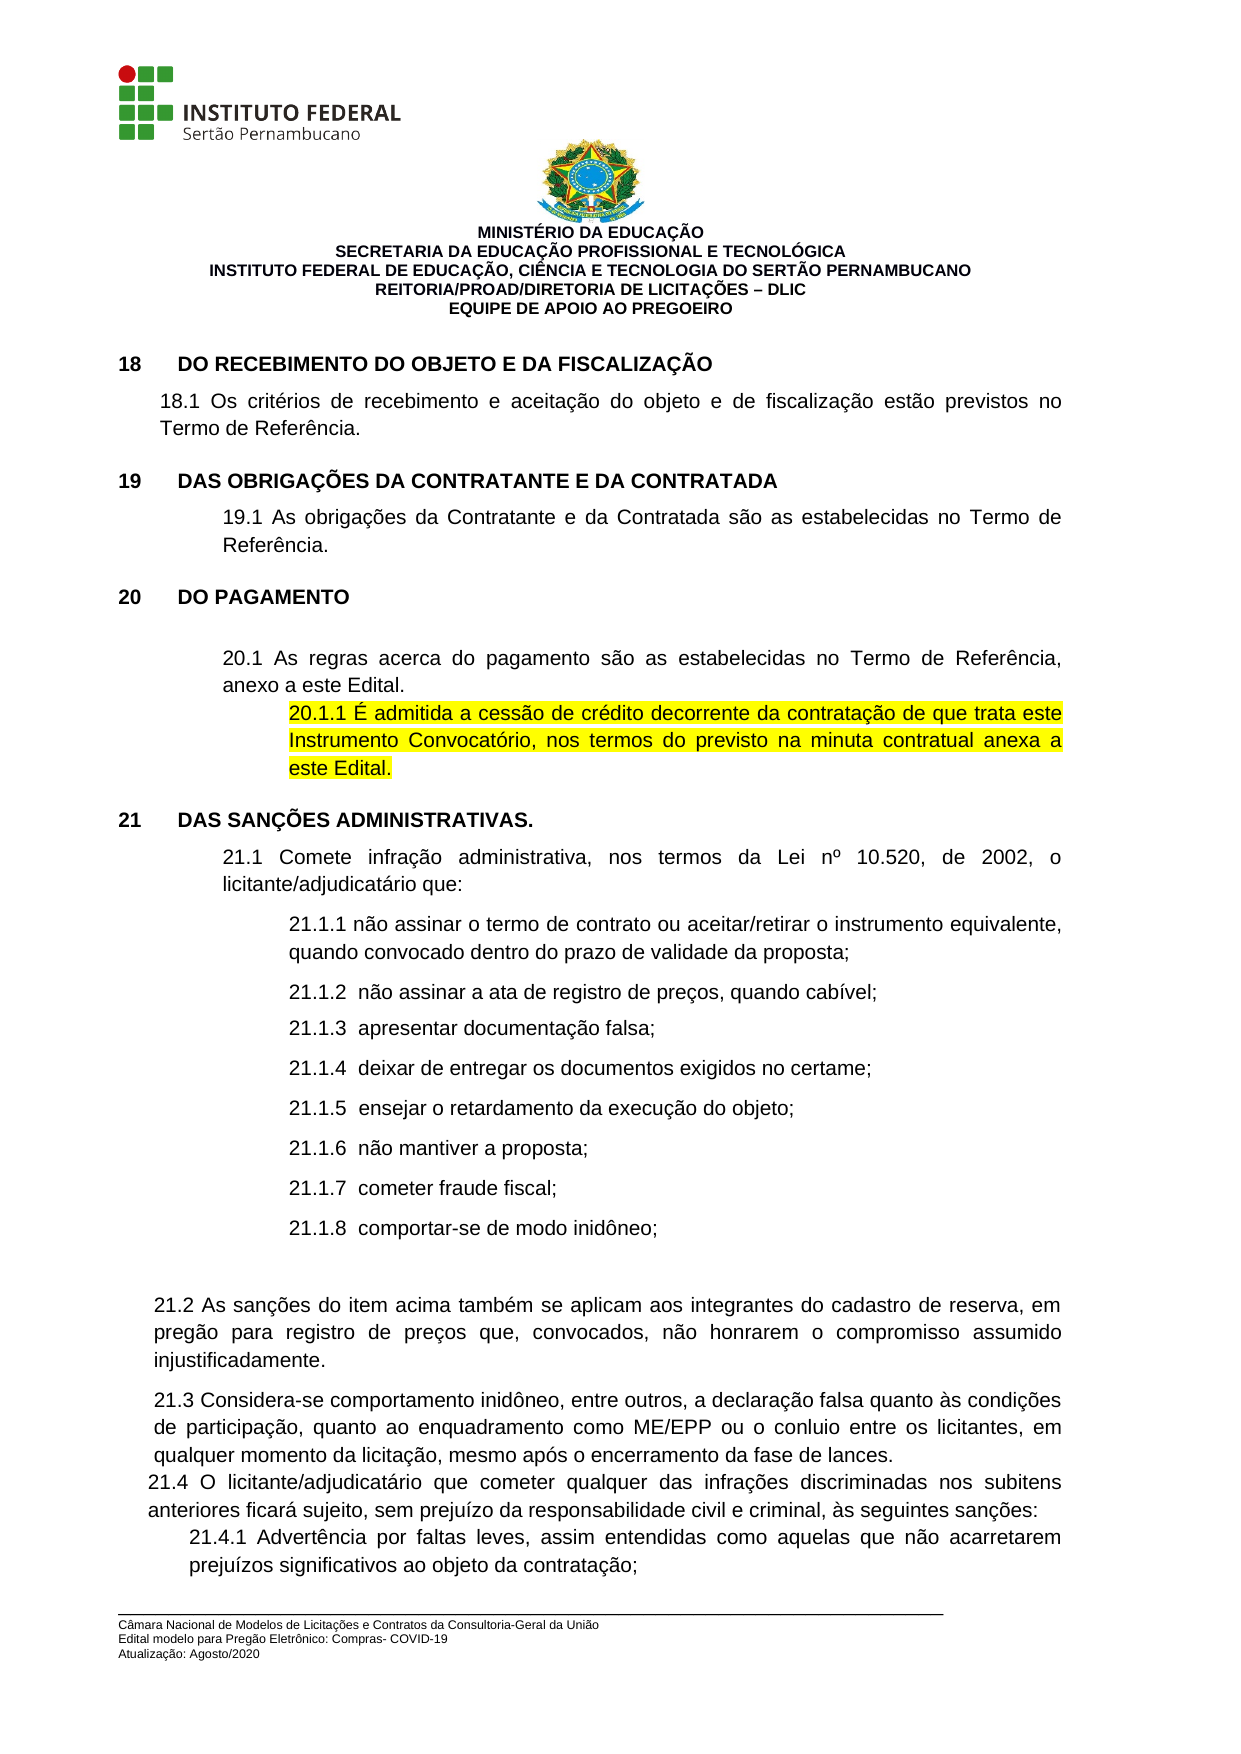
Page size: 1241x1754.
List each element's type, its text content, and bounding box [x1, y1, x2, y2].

list 21.1.4 deixar de entregar os documentos exigidos no certame; [236, 1056, 1063, 1080]
picture [536, 139, 645, 223]
list 21.1 Comete infração administrativa, nos termos da Lei nº 10.520, de 2002, o licitante/adjudicatário que: [177, 844, 1063, 896]
list DO PAGAMENTO [118, 585, 1063, 609]
table_header [393, 609, 454, 633]
table_header [163, 609, 393, 633]
list 21.1.1 não assinar o termo de contrato ou aceitar/retirar o instrumento equivalente, quando convocado dentro do prazo de validade da proposta; [236, 912, 1063, 963]
list 21.3 Considera-se comportamento inidôneo, entre outros, a declaração falsa quanto às condições de participação, quanto ao enquadramento como ME/EPP ou o conluio entre os licitantes, em qualquer momento da licitação, mesmo após o encerramento da fase de lances. [106, 1387, 1063, 1466]
list DO RECEBIMENTO DO OBJETO E DA FISCALIZAÇÃO [118, 352, 1063, 376]
list 21.1.6 não mantiver a proposta; [236, 1136, 1063, 1160]
list 18.1 Os critérios de recebimento e aceitação do objeto e de fiscalização estão previstos no Termo de Referência. [112, 389, 1063, 440]
list 19.1 As obrigações da Contratante e da Contratada são as estabelecidas no Termo de Referência. [177, 505, 1063, 557]
list 21.4.1 Advertência por faltas leves, assim entendidas como aquelas que não acarretarem prejuízos significativos ao objeto da contratação; [136, 1525, 1063, 1576]
list 21.1.7 cometer fraude fiscal; [236, 1176, 1063, 1200]
picture [118, 65, 401, 140]
list 21.1.5 ensejar o retardamento da execução do objeto; [236, 1096, 1063, 1120]
list 20.1 As regras acerca do pagamento são as estabelecidas no Termo de Referência, anexo a este Edital. [177, 646, 1063, 697]
list 21.2 As sanções do item acima também se aplicam aos integrantes do cadastro de reserva, em pregão para registro de preços que, convocados, não honrarem o compromisso assumido injustificadamente. [106, 1292, 1063, 1371]
list DAS SANÇÕES ADMINISTRATIVAS. [118, 808, 1063, 832]
list 21.1.2 não assinar a ata de registro de preços, quando cabível; [236, 979, 1063, 1003]
list DAS OBRIGAÇÕES DA CONTRATANTE E DA CONTRATADA [118, 469, 1063, 493]
list 21.1.8 comportar-se de modo inidôneo; [236, 1216, 1063, 1240]
list 20.1.1 É admitida a cessão de crédito decorrente da contratação de que trata este Instrumento Convocatório, nos termos do previsto na minuta contratual anexa a este Edital. [236, 701, 1063, 779]
list 21.4 O licitante/adjudicatário que cometer qualquer das infrações discriminadas nos subitens anteriores ficará sujeito, sem prejuízo da responsabilidade civil e criminal, às seguintes sanções: [100, 1470, 1063, 1521]
list 21.1.3 apresentar documentação falsa; [236, 1016, 1063, 1040]
